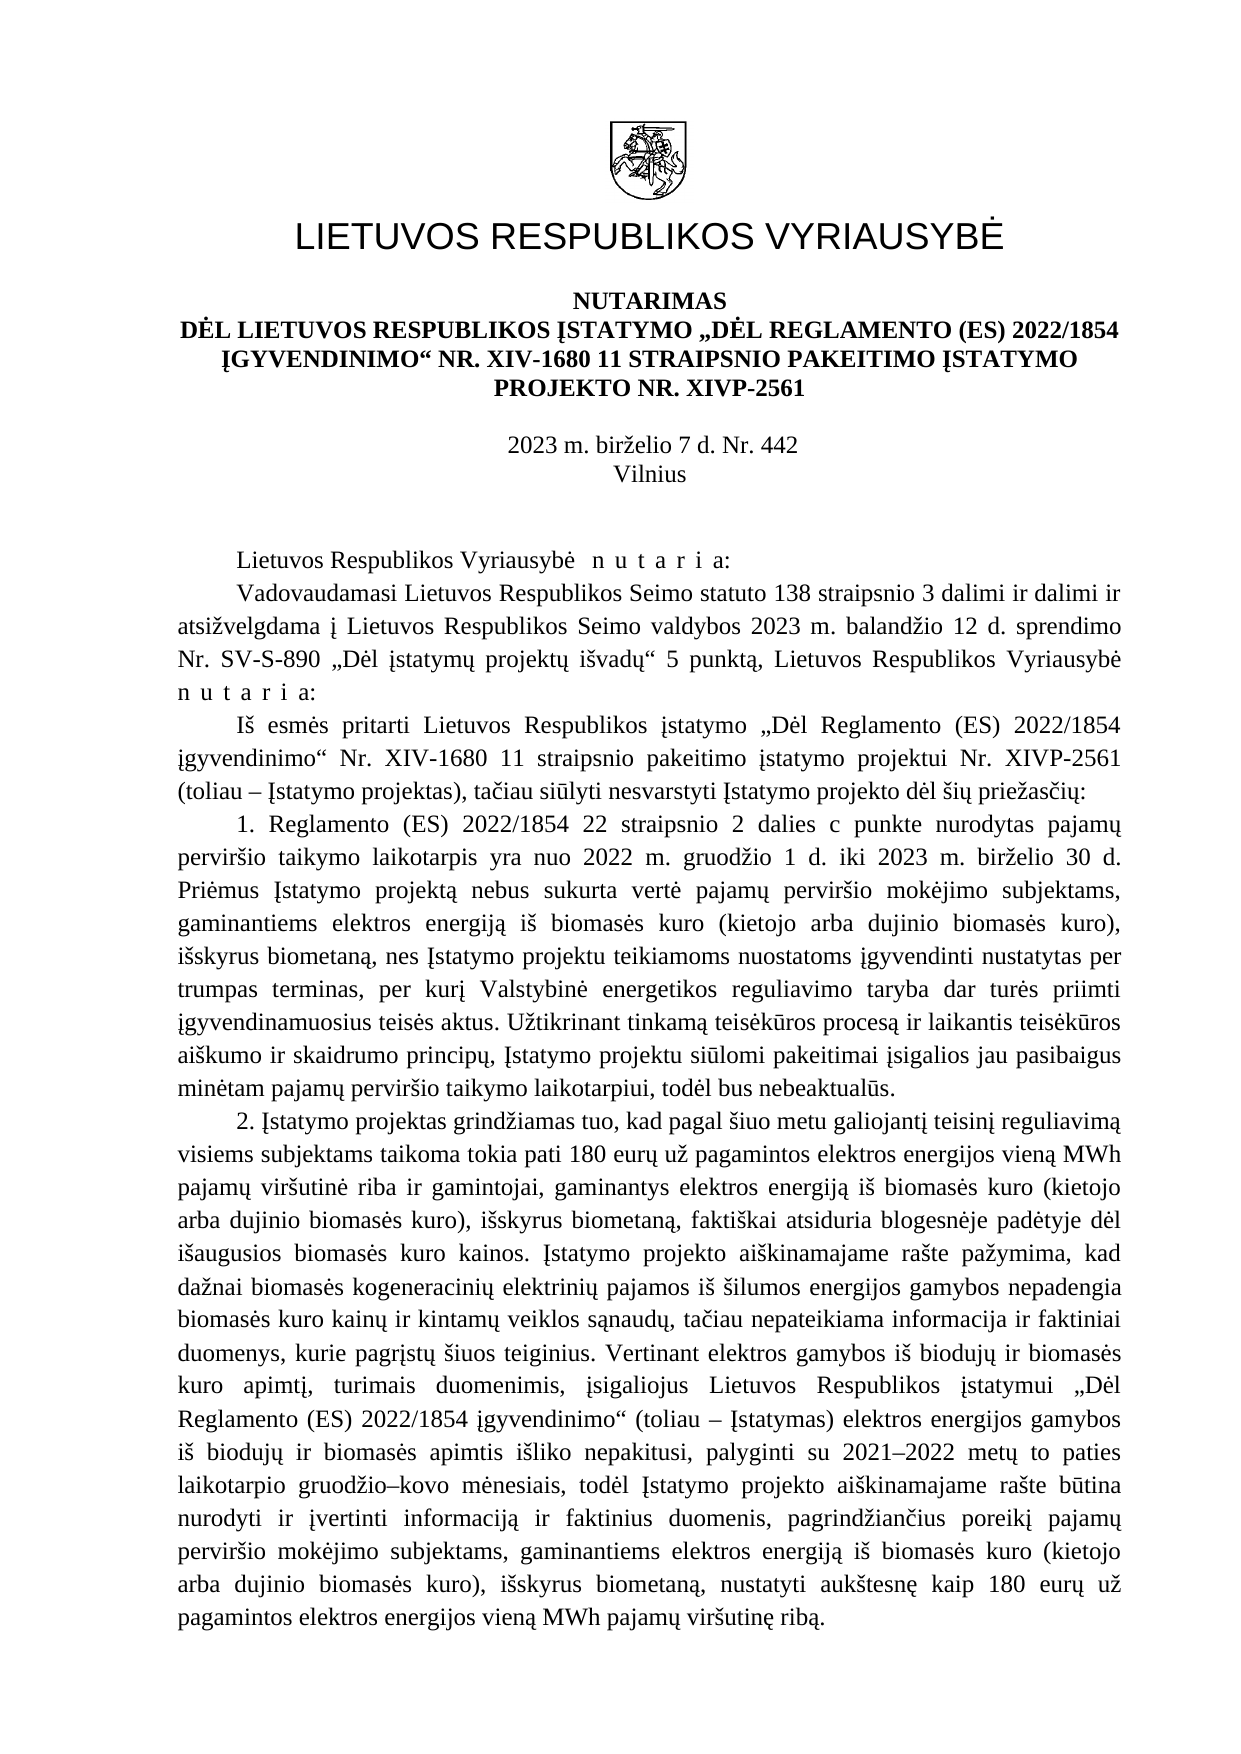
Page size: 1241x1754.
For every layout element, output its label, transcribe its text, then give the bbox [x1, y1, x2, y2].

text Lietuvos Respublikos Vyriausybė [177, 214, 1122, 258]
text 2023 m. birželio 7 d. Nr. 442 [177, 430, 1122, 459]
text Vadovaudamasi Lietuvos Respublikos Seimo statuto 138 straipsnio 3 dalimi ir dalimi ir atsižvelgdama į Lietuvos Respublikos Seimo valdybos 2023 m. balandžio 12 d. sprendimo Nr. SV-S-890 „Dėl įstatymų projektų išvadų“ 5 punktą, Lietuvos Respublikos Vyriausybė nutaria: [177, 578, 1122, 706]
text Iš esmės pritarti Lietuvos Respublikos įstatymo „Dėl Reglamento (ES) 2022/1854 įgyvendinimo“ Nr. XIV-1680 11 straipsnio pakeitimo įstatymo projektui Nr. XIVP-2561 (toliau – Įstatymo projektas), tačiau siūlyti nesvarstyti Įstatymo projekto dėl šių priežasčių: [177, 710, 1122, 805]
text nutarimas [177, 286, 1122, 315]
text 2. Įstatymo projektas grindžiamas tuo, kad pagal šiuo metu galiojantį teisinį reguliavimą visiems subjektams taikoma tokia pati 180 eurų už pagamintos elektros energijos vieną MWh pajamų viršutinė riba ir gamintojai, gaminantys elektros energiją iš biomasės kuro (kietojo arba dujinio biomasės kuro), išskyrus biometaną, faktiškai atsiduria blogesnėje padėtyje dėl išaugusios biomasės kuro kainos. Įstatymo projekto aiškinamajame rašte pažymima, kad dažnai biomasės kogeneracinių elektrinių pajamos iš šilumos energijos gamybos nepadengia biomasės kuro kainų ir kintamų veiklos sąnaudų, tačiau nepateikiama informacija ir faktiniai duomenys, kurie pagrįstų šiuos teiginius. Vertinant elektros gamybos iš biodujų ir biomasės kuro apimtį, turimais duomenimis, įsigaliojus Lietuvos Respublikos įstatymui „Dėl Reglamento (ES) 2022/1854 įgyvendinimo“ (toliau – Įstatymas) elektros energijos gamybos iš biodujų ir biomasės apimtis išliko nepakitusi, palyginti su 2021–2022 metų to paties laikotarpio gruodžio–kovo mėnesiais, todėl Įstatymo projekto aiškinamajame rašte būtina nurodyti ir įvertinti informaciją ir faktinius duomenis, pagrindžiančius poreikį pajamų perviršio mokėjimo subjektams, gaminantiems elektros energiją iš biomasės kuro (kietojo arba dujinio biomasės kuro), išskyrus biometaną, nustatyti aukštesnę kaip 180 eurų už pagamintos elektros energijos vieną MWh pajamų viršutinę ribą. [177, 1106, 1122, 1631]
text 1. Reglamento (ES) 2022/1854 22 straipsnio 2 dalies c punkte nurodytas pajamų perviršio taikymo laikotarpis yra nuo 2022 m. gruodžio 1 d. iki 2023 m. birželio 30 d. Priėmus Įstatymo projektą nebus sukurta vertė pajamų perviršio mokėjimo subjektams, gaminantiems elektros energiją iš biomasės kuro (kietojo arba dujinio biomasės kuro), išskyrus biometaną, nes Įstatymo projektu teikiamoms nuostatoms įgyvendinti nustatytas per trumpas terminas, per kurį Valstybinė energetikos reguliavimo taryba dar turės priimti įgyvendinamuosius teisės aktus. Užtikrinant tinkamą teisėkūros procesą ir laikantis teisėkūros aiškumo ir skaidrumo principų, Įstatymo projektu siūlomi pakeitimai įsigalios jau pasibaigus minėtam pajamų perviršio taikymo laikotarpiui, todėl bus nebeaktualūs. [177, 809, 1122, 1102]
text Vilnius [177, 459, 1122, 488]
text DĖL LIETUVOS RESPUBLIKOS ĮSTATYMO „DĖL REGLAMENTO (ES) 2022/1854 ĮGYVENDINIMO“ NR. XIV-1680 11 STRAIPSNIO PAKEITIMO ĮSTATYMO PROJEKTO NR. XIVP-2561 [177, 315, 1122, 401]
text Lietuvos Respublikos Vyriausybė nutaria: [177, 545, 1122, 574]
